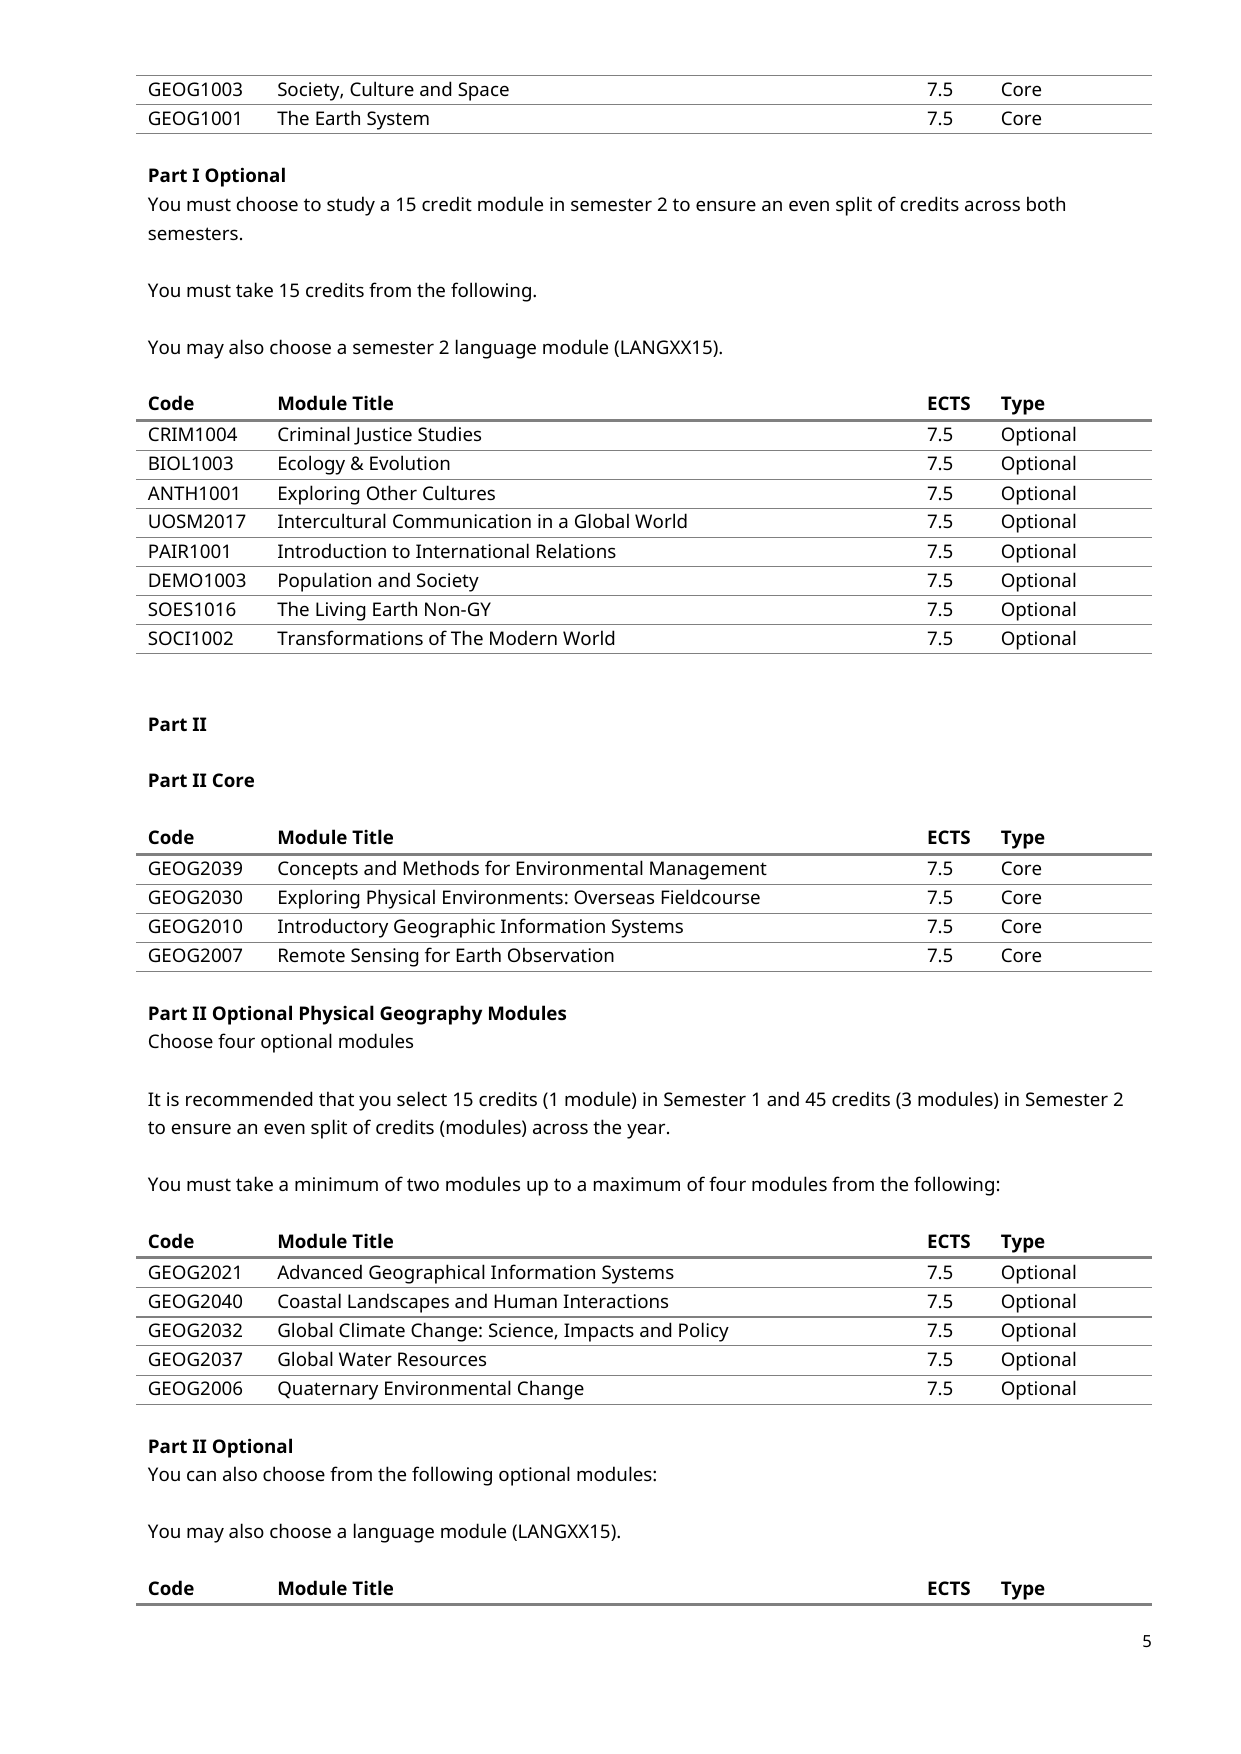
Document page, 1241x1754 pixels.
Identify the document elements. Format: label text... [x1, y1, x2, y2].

table_cell Advanced Geographical Information Systems [266, 1259, 916, 1287]
table_cell Global Climate Change: Science, Impacts and Policy [266, 1318, 916, 1345]
table_cell Type [989, 824, 1152, 852]
table_cell Part I Optional You must choose to study a 15 credit module in semester 2 to ensure an even split of credits across both semesters. You must take 15 credits from the following. You may also choose a semester 2 language module (LANGXX15). [136, 134, 1152, 391]
table_cell Society, Culture and Space [266, 76, 916, 104]
table_cell CRIM1004 [136, 422, 266, 450]
table_cell 7.5 [916, 885, 989, 913]
table_cell 7.5 [916, 1376, 989, 1403]
table_cell 7.5 [916, 1346, 989, 1374]
table_cell Introductory Geographic Information Systems [266, 914, 916, 942]
table_cell Global Water Resources [266, 1346, 916, 1374]
table_cell Optional [989, 1259, 1152, 1287]
table_cell Transformations of The Modern World [266, 625, 916, 653]
table_cell Part II Optional Physical Geography Modules Choose four optional modules It is recommended that you select 15 credits (1 module) in Semester 1 and 45 credits (3 modules) in Semester 2 to ensure an even split of credits (modules) across the year. You must take a minimum of two modules up to a maximum of four modules from the following: [136, 972, 1152, 1228]
table_cell Module Title [266, 824, 916, 852]
table_cell GEOG1003 [136, 76, 266, 104]
table_cell Optional [989, 1288, 1152, 1316]
table_cell Part II [136, 654, 1152, 739]
table_cell GEOG1001 [136, 105, 266, 133]
table_cell Quaternary Environmental Change [266, 1376, 916, 1403]
table_cell Type [989, 391, 1152, 418]
table_cell ECTS [916, 1575, 989, 1603]
table_cell Population and Society [266, 567, 916, 595]
table_cell The Living Earth Non-GY [266, 596, 916, 624]
table_cell PAIR1001 [136, 538, 266, 566]
table_cell Code [136, 391, 266, 418]
table_cell DEMO1003 [136, 567, 266, 595]
table_cell Criminal Justice Studies [266, 422, 916, 450]
table_cell 7.5 [916, 76, 989, 104]
table_cell GEOG2007 [136, 943, 266, 971]
table_cell Optional [989, 1346, 1152, 1374]
table_cell 7.5 [916, 1259, 989, 1287]
table_cell GEOG2021 [136, 1259, 266, 1287]
table_cell Intercultural Communication in a Global World [266, 509, 916, 537]
table_cell 7.5 [916, 625, 989, 653]
table_cell Coastal Landscapes and Human Interactions [266, 1288, 916, 1316]
table_cell GEOG2010 [136, 914, 266, 942]
table_cell Core [989, 105, 1152, 133]
table_cell Module Title [266, 1228, 916, 1256]
table_cell Exploring Physical Environments: Overseas Fieldcourse [266, 885, 916, 913]
table_cell Optional [989, 509, 1152, 537]
table_cell Part II Optional You can also choose from the following optional modules: You may also choose a language module (LANGXX15). [136, 1405, 1152, 1575]
table_cell Code [136, 1575, 266, 1603]
table_cell 7.5 [916, 509, 989, 537]
table_cell 7.5 [916, 480, 989, 508]
table_cell 7.5 [916, 1318, 989, 1345]
table_cell ECTS [916, 391, 989, 418]
table_cell GEOG2006 [136, 1376, 266, 1403]
table_cell ECTS [916, 824, 989, 852]
table_cell 7.5 [916, 422, 989, 450]
table_cell Optional [989, 480, 1152, 508]
table_cell Optional [989, 596, 1152, 624]
table_cell Optional [989, 538, 1152, 566]
table_cell Optional [989, 1318, 1152, 1345]
table_cell Ecology & Evolution [266, 451, 916, 479]
table_cell Type [989, 1575, 1152, 1603]
table_cell Optional [989, 422, 1152, 450]
table_cell Code [136, 1228, 266, 1256]
table_cell SOES1016 [136, 596, 266, 624]
table_cell 7.5 [916, 451, 989, 479]
table_cell 7.5 [916, 596, 989, 624]
table_cell Module Title [266, 1575, 916, 1603]
table_cell Part II Core [136, 739, 1152, 824]
table_cell Optional [989, 625, 1152, 653]
table_cell SOCI1002 [136, 625, 266, 653]
table_cell 7.5 [916, 914, 989, 942]
table_cell Optional [989, 451, 1152, 479]
table_cell Remote Sensing for Earth Observation [266, 943, 916, 971]
table_cell Core [989, 943, 1152, 971]
table_cell 7.5 [916, 1288, 989, 1316]
table_cell Concepts and Methods for Environmental Management [266, 856, 916, 883]
table_cell GEOG2037 [136, 1346, 266, 1374]
table_cell Module Title [266, 391, 916, 418]
table_cell Optional [989, 1376, 1152, 1403]
table_cell Core [989, 76, 1152, 104]
table_cell Core [989, 856, 1152, 883]
table_cell 7.5 [916, 105, 989, 133]
table_cell Optional [989, 567, 1152, 595]
table_cell GEOG2040 [136, 1288, 266, 1316]
table_cell GEOG2030 [136, 885, 266, 913]
table_cell ANTH1001 [136, 480, 266, 508]
table_cell GEOG2032 [136, 1318, 266, 1345]
table_cell Type [989, 1228, 1152, 1256]
table_cell 7.5 [916, 856, 989, 883]
table_cell ECTS [916, 1228, 989, 1256]
table_cell Code [136, 824, 266, 852]
table_cell Exploring Other Cultures [266, 480, 916, 508]
table_cell Introduction to International Relations [266, 538, 916, 566]
table_cell Core [989, 914, 1152, 942]
table_cell 7.5 [916, 567, 989, 595]
table_cell 7.5 [916, 943, 989, 971]
table_cell UOSM2017 [136, 509, 266, 537]
table_cell The Earth System [266, 105, 916, 133]
table_cell BIOL1003 [136, 451, 266, 479]
table_cell 7.5 [916, 538, 989, 566]
table_cell GEOG2039 [136, 856, 266, 883]
table_cell Core [989, 885, 1152, 913]
